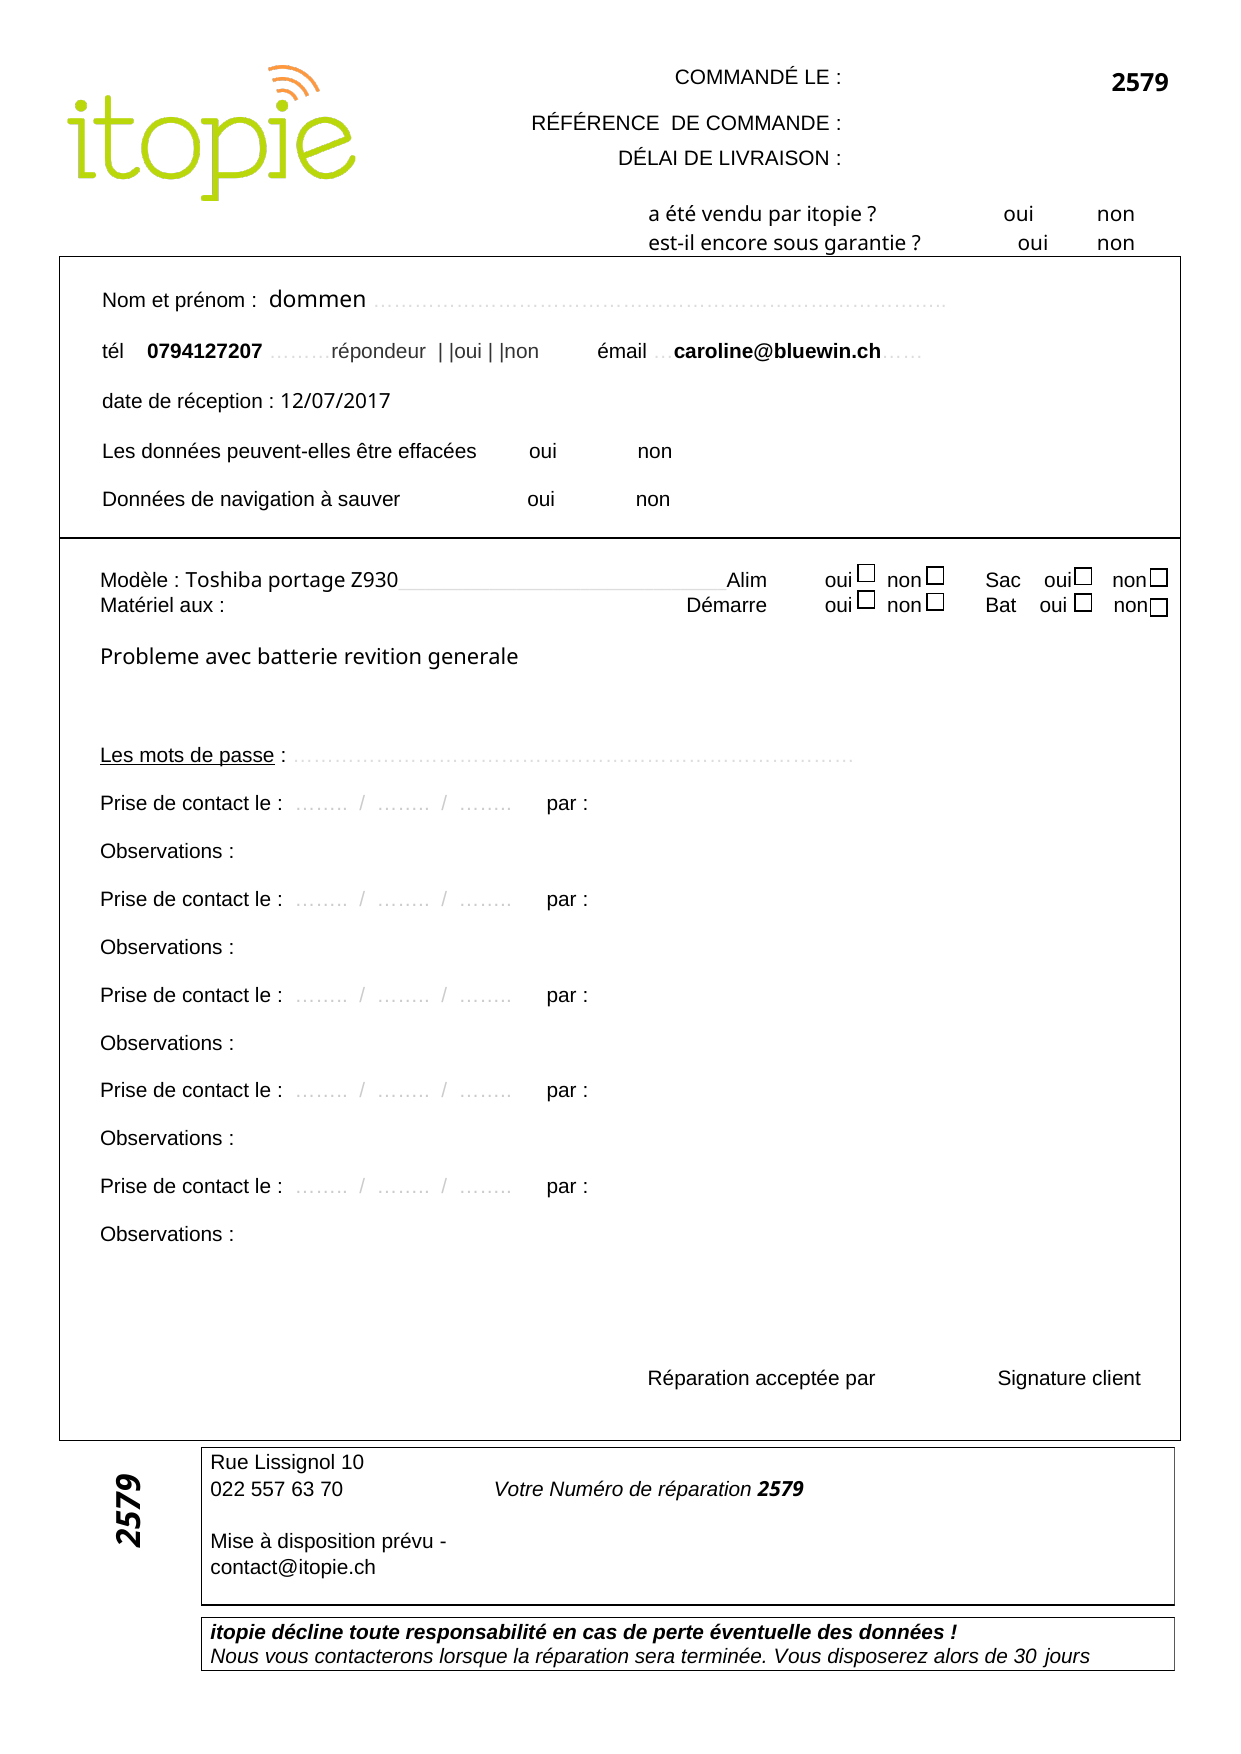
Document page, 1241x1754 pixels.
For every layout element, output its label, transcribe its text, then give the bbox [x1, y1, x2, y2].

text Prise de contact le : …….. / …….. / …….. par : [60, 883, 1180, 911]
text Réparation acceptée par Signature client [60, 1363, 1180, 1390]
text date de réception : 12/07/2017 [60, 383, 1180, 415]
text Modèle : Toshiba portage Z930 Alim oui non Sac oui non [879, 562, 925, 590]
table_cell RÉFÉRENCE DE COMMANDE : [490, 105, 847, 140]
table_header Rue Lissignol 10 022 557 63 70 Votre Numéro de réparation 2579 Mise à disposition prévu - contact@itopie.ch [195, 1441, 1180, 1611]
text Prise de contact le : …….. / …….. / …….. par : [60, 979, 1180, 1006]
text a été vendu par itopie ? oui non [59, 199, 1181, 228]
table_cell itopie décline toute responsabilité en cas de perte éventuelle des données ! Nous vous contacterons lorsque la réparation sera terminée. Vous disposerez alors de 30 jours [195, 1611, 1180, 1677]
text Prise de contact le : …….. / …….. / …….. par : [60, 788, 1180, 815]
text Observations : [60, 1219, 1180, 1246]
text Modèle : Toshiba portage Z930 Alim oui non Sac oui non [60, 562, 856, 590]
text Observations : [60, 931, 1180, 958]
text Les données peuvent-elles être effacées oui non [60, 436, 1180, 463]
table_cell DÉLAI DE LIVRAISON : [490, 140, 847, 175]
table_header 2579 [59, 1441, 195, 1677]
text Observations : [60, 836, 1180, 863]
table_header 2579 [847, 59, 1180, 104]
text Observations : [60, 1123, 1180, 1150]
text Données de navigation à sauver oui non [60, 484, 1180, 511]
text Prise de contact le : …….. / …….. / …….. par : [60, 1075, 1180, 1102]
text Prise de contact le : …….. / …….. / …….. par : [60, 1171, 1180, 1198]
text Probleme avec batterie revition generale [60, 638, 1180, 671]
text est-il encore sous garantie ? oui non [59, 228, 1181, 256]
text Matériel aux : Démarre oui non Bat oui non [60, 590, 1180, 617]
text tél 0794127207 ………répondeur | |oui | |non émail …caroline@bluewin.ch…… [60, 335, 1180, 362]
text Modèle : Toshiba portage Z930 Alim oui non Sac oui non [948, 562, 1180, 590]
table_cell [847, 140, 1180, 175]
table_cell [847, 105, 1180, 140]
table_header COMMANDÉ LE : [490, 59, 847, 104]
text Observations : [60, 1027, 1180, 1054]
text Nom et prénom : dommen ……………………………………………………………………….. [60, 280, 1180, 314]
text Les mots de passe : ……………………………………………………………………… [60, 740, 1180, 767]
picture [67, 65, 356, 201]
